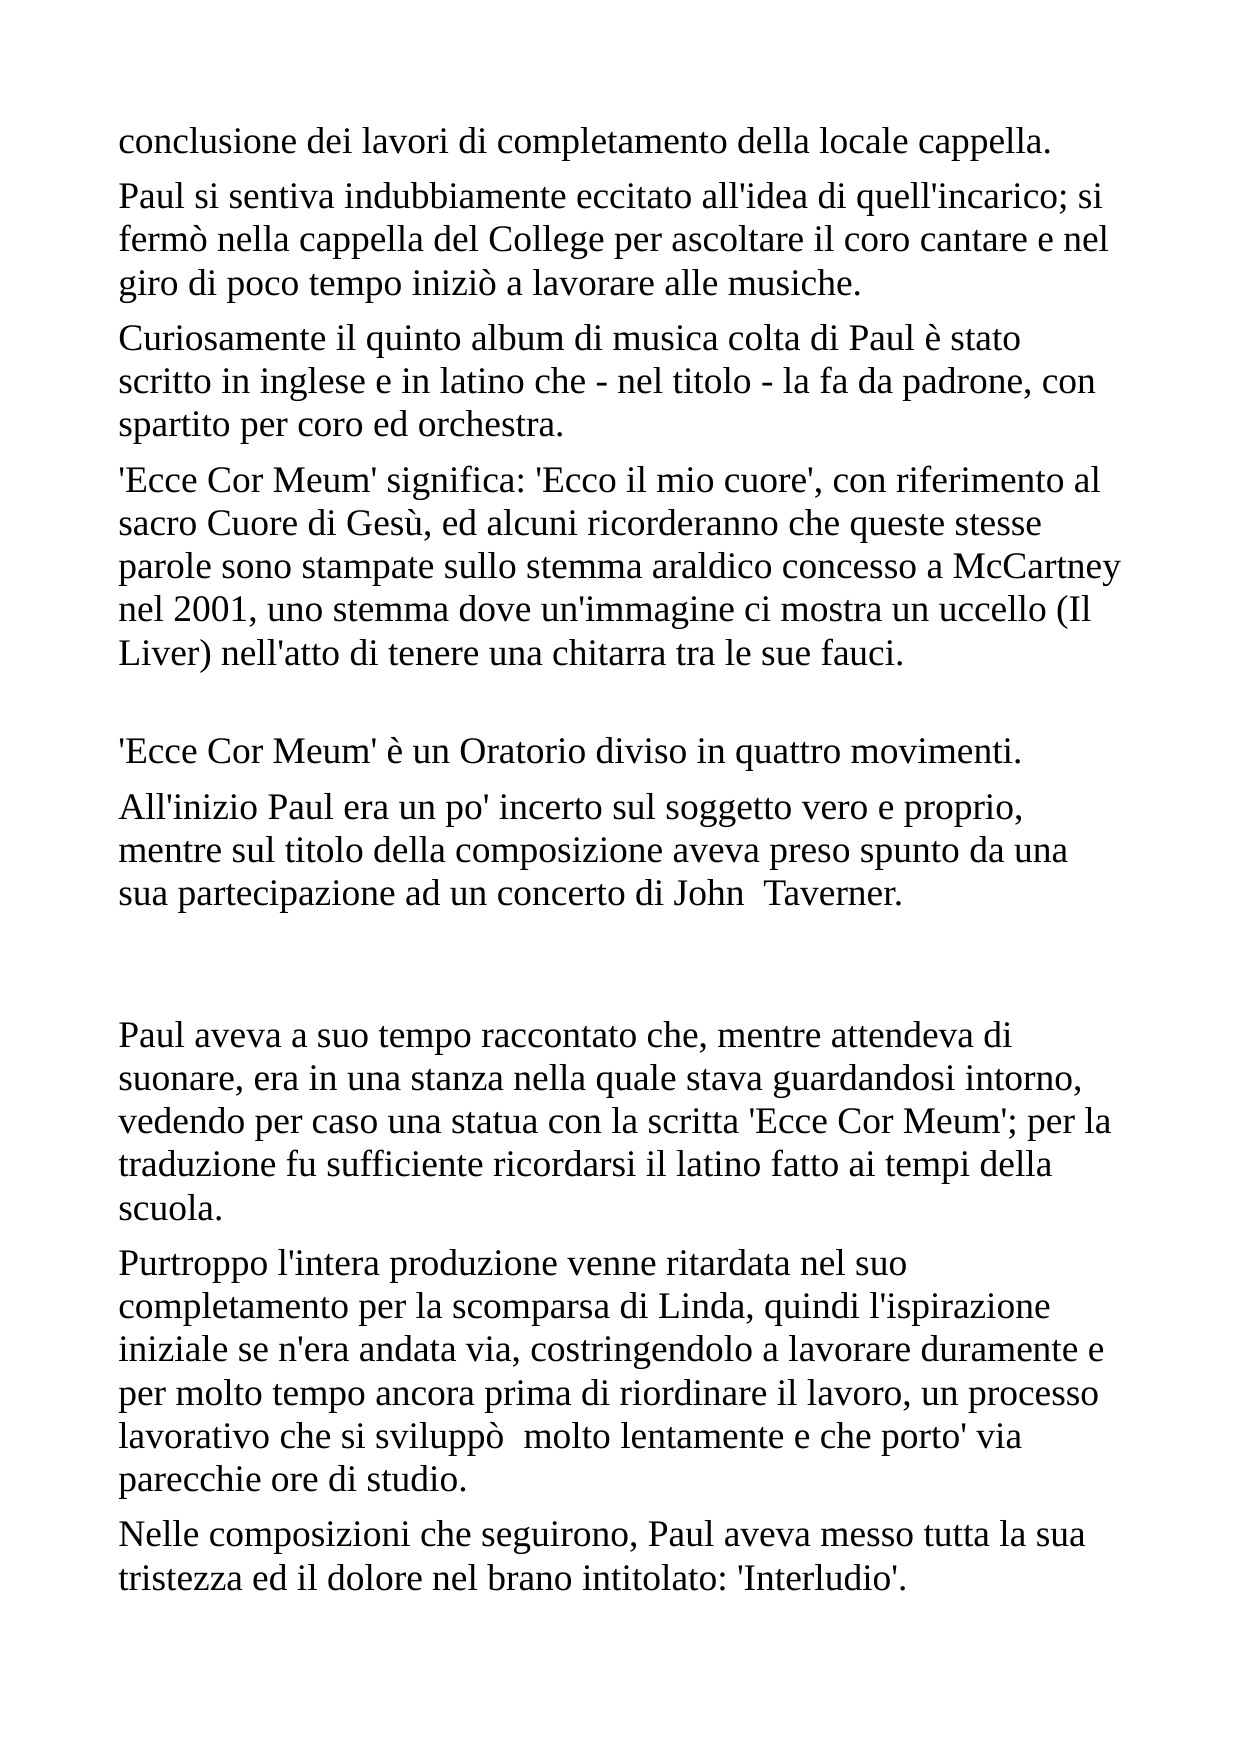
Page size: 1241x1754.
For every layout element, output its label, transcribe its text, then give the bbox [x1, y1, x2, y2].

text 'Ecce Cor Meum' significa: 'Ecco il mio cuore', con riferimento al sacro Cuore di Gesù, ed alcuni ricorderanno che queste stesse parole sono stampate sullo stemma araldico concesso a McCartney nel 2001, uno stemma dove un'immagine ci mostra un uccello (Il Liver) nell'atto di tenere una chitarra tra le sue fauci. [118, 457, 1122, 673]
text Nelle composizioni che seguirono, Paul aveva messo tutta la sua tristezza ed il dolore nel brano intitolato: 'Interludio'. [118, 1512, 1122, 1598]
text Curiosamente il quinto album di musica colta di Paul è stato scritto in inglese e in latino che - nel titolo - la fa da padrone, con spartito per coro ed orchestra. [118, 316, 1122, 445]
text 'Ecce Cor Meum' è un Oratorio diviso in quattro movimenti. [118, 729, 1122, 772]
text All'inizio Paul era un po' incerto sul soggetto vero e proprio, mentre sul titolo della composizione aveva preso spunto da una sua partecipazione ad un concerto di John Taverner. [118, 784, 1122, 914]
text Paul aveva a suo tempo raccontato che, mentre attendeva di suonare, era in una stanza nella quale stava guardandosi intorno, vedendo per caso una statua con la scritta 'Ecce Cor Meum'; per la traduzione fu sufficiente ricordarsi il latino fatto ai tempi della scuola. [118, 1012, 1122, 1228]
text Paul si sentiva indubbiamente eccitato all'idea di quell'incarico; si fermò nella cappella del College per ascoltare il coro cantare e nel giro di poco tempo iniziò a lavorare alle musiche. [118, 174, 1122, 303]
text Purtroppo l'intera produzione venne ritardata nel suo completamento per la scomparsa di Linda, quindi l'ispirazione iniziale se n'era andata via, costringendolo a lavorare duramente e per molto tempo ancora prima di riordinare il lavoro, un processo lavorativo che si sviluppò molto lentamente e che porto' via parecchie ore di studio. [118, 1241, 1122, 1499]
text conclusione dei lavori di completamento della locale cappella. [118, 118, 1122, 161]
